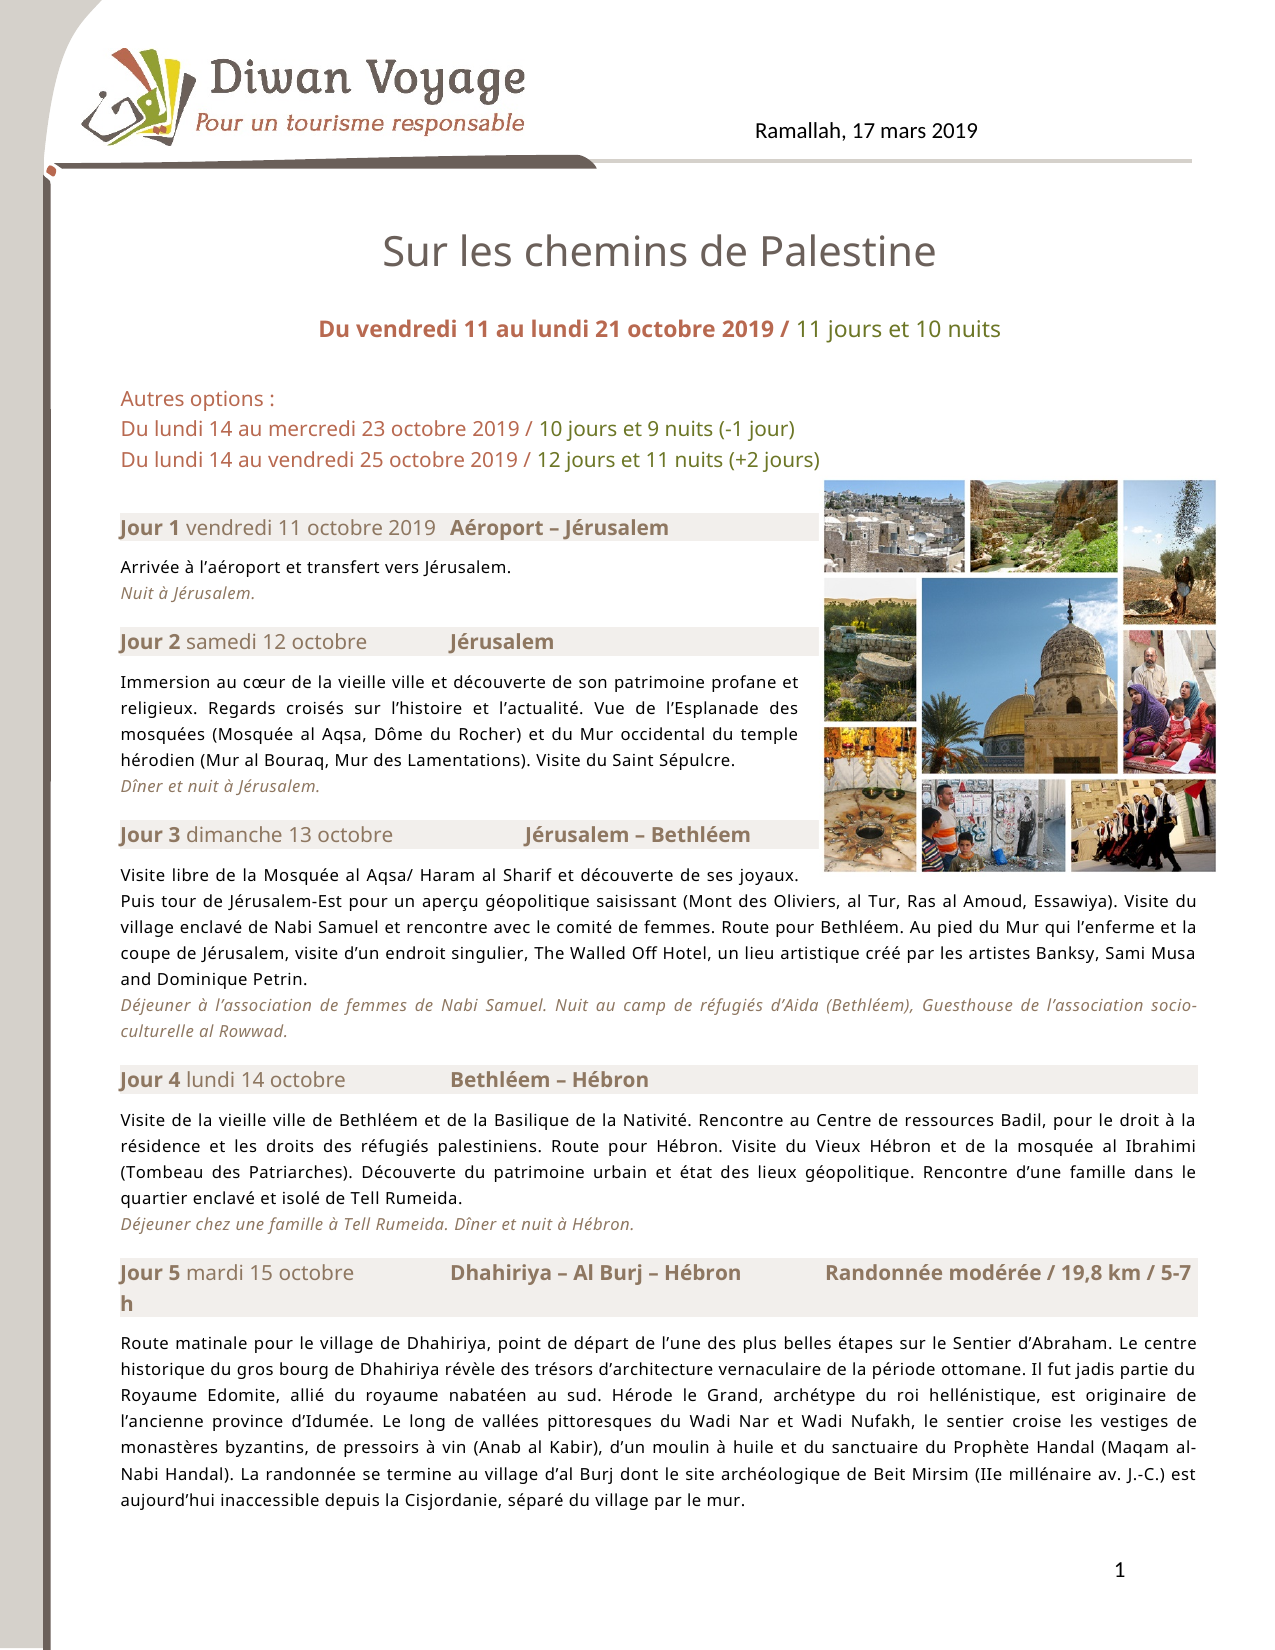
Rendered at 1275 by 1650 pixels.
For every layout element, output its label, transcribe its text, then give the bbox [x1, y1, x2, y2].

text Route matinale pour le village de Dhahiriya, point de départ de l’une des plus belles étapes sur le Sentier d’Abraham. Le centre historique du gros bourg de Dhahiriya révèle des trésors d’architecture vernaculaire de la période ottomane. Il fut jadis partie du Royaume Edomite, allié du royaume nabatéen au sud. Hérode le Grand, archétype du roi hellénistique, est originaire de l’ancienne province d’Idumée. Le long de vallées pittoresques du Wadi Nar et Wadi Nufakh, le sentier croise les vestiges de monastères byzantins, de pressoirs à vin (Anab al Kabir), d’un moulin à huile et du sanctuaire du Prophète Handal (Maqam al-Nabi Handal). La randonnée se termine au village d’al Burj dont le site archéologique de Beit Mirsim (IIe millénaire av. J.-C.) est aujourd’hui inaccessible depuis la Cisjordanie, séparé du village par le mur. [120, 1332, 1198, 1511]
text Du lundi 14 au vendredi 25 octobre 2019 / 12 jours et 11 nuits (+2 jours) [120, 445, 1198, 474]
text Sur les chemins de Palestine [120, 222, 1198, 278]
text Arrivée à l’aéroport et transfert vers Jérusalem. [120, 556, 818, 578]
text Jour 4 lundi 14 octobre Bethléem – Hébron [120, 1065, 1198, 1094]
text Du lundi 14 au mercredi 23 octobre 2019 / 10 jours et 9 nuits (-1 jour) [120, 414, 1198, 443]
text Autres options : [120, 384, 1198, 412]
text Jour 3 dimanche 13 octobre Jérusalem – Bethléem [120, 820, 818, 849]
text Nuit à Jérusalem. [120, 582, 818, 604]
picture [81, 48, 525, 146]
picture [818, 475, 1220, 877]
text Visite de la vieille ville de Bethléem et de la Basilique de la Nativité. Rencontre au Centre de ressources Badil, pour le droit à la résidence et les droits des réfugiés palestiniens. Route pour Hébron. Visite du Vieux Hébron et de la mosquée al Ibrahimi (Tombeau des Patriarches). Découverte du patrimoine urbain et état des lieux géopolitique. Rencontre d’une famille dans le quartier enclavé et isolé de Tell Rumeida. [120, 1108, 1198, 1209]
text Visite libre de la Mosquée al Aqsa/ Haram al Sharif et découverte de ses joyaux. Puis tour de Jérusalem-Est pour un aperçu géopolitique saisissant (Mont des Oliviers, al Tur, Ras al Amoud, Essawiya). Visite du village enclavé de Nabi Samuel et rencontre avec le comité de femmes. Route pour Bethléem. Au pied du Mur qui l’enferme et la coupe de Jérusalem, visite d’un endroit singulier, The Walled Off Hotel, un lieu artistique créé par les artistes Banksy, Sami Musa and Dominique Petrin. [120, 863, 1198, 990]
text Du vendredi 11 au lundi 21 octobre 2019 / 11 jours et 10 nuits [120, 313, 1198, 345]
text Dîner et nuit à Jérusalem. [120, 775, 818, 797]
text Déjeuner à l’association de femmes de Nabi Samuel. Nuit au camp de réfugiés d’Aida (Bethléem), Guesthouse de l’association socio-culturelle al Rowwad. [120, 994, 1198, 1042]
text Jour 1 vendredi 11 octobre 2019 Aéroport – Jérusalem [120, 513, 818, 541]
text Jour 5 mardi 15 octobre Dhahiriya – Al Burj – Hébron Randonnée modérée / 19,8 km / 5-7 h [120, 1258, 1198, 1317]
text Immersion au cœur de la vieille ville et découverte de son patrimoine profane et religieux. Regards croisés sur l’histoire et l’actualité. Vue de l’Esplanade des mosquées (Mosquée al Aqsa, Dôme du Rocher) et du Mur occidental du temple hérodien (Mur al Bouraq, Mur des Lamentations). Visite du Saint Sépulcre. [120, 671, 818, 771]
text Jour 2 samedi 12 octobre Jérusalem [120, 627, 818, 656]
text Déjeuner chez une famille à Tell Rumeida. Dîner et nuit à Hébron. [120, 1213, 1198, 1235]
